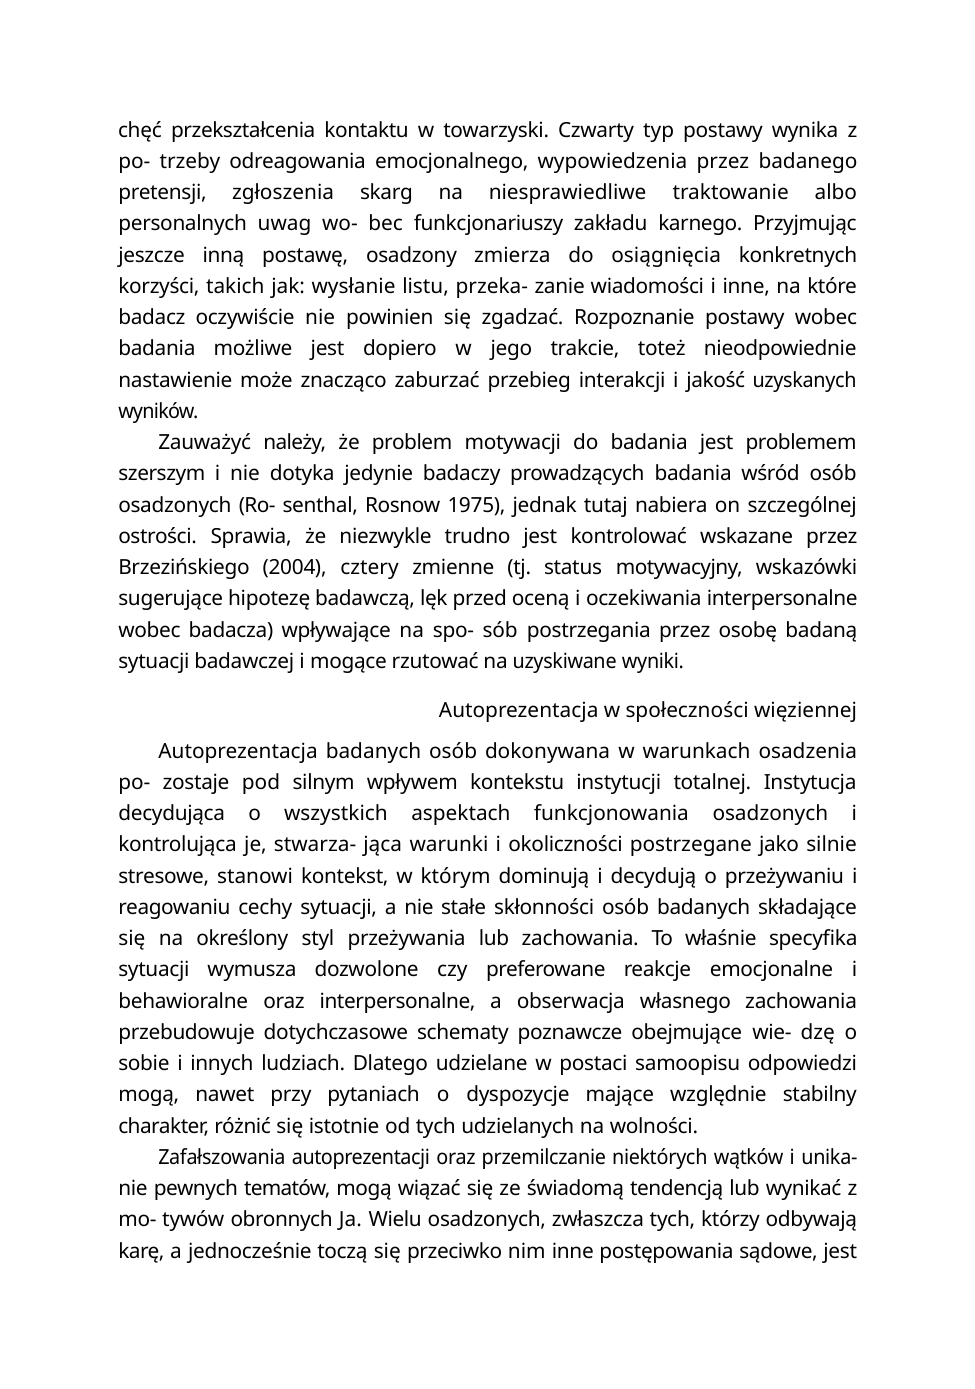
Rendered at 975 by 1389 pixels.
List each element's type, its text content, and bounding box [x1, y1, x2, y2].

text Zauważyć należy, że problem motywacji do badania jest problemem szerszym i nie dotyka jedynie badaczy prowadzących badania wśród osób osadzonych (Ro- senthal, Rosnow 1975), jednak tutaj nabiera on szczególnej ostrości. Sprawia, że niezwykle trudno jest kontrolować wskazane przez Brzezińskiego (2004), cztery zmienne (tj. status motywacyjny, wskazówki sugerujące hipotezę badawczą, lęk przed oceną i oczekiwania interpersonalne wobec badacza) wpływające na spo- sób postrzegania przez osobę badaną sytuacji badawczej i mogące rzutować na uzyskiwane wyniki. [118, 427, 857, 674]
text chęć przekształcenia kontaktu w towarzyski. Czwarty typ postawy wynika z po- trzeby odreagowania emocjonalnego, wypowiedzenia przez badanego pretensji, zgłoszenia skarg na niesprawiedliwe traktowanie albo personalnych uwag wo- bec funkcjonariuszy zakładu karnego. Przyjmując jeszcze inną postawę, osadzony zmierza do osiągnięcia konkretnych korzyści, takich jak: wysłanie listu, przeka- zanie wiadomości i inne, na które badacz oczywiście nie powinien się zgadzać. Rozpoznanie postawy wobec badania możliwe jest dopiero w jego trakcie, toteż nieodpowiednie nastawienie może znacząco zaburzać przebieg interakcji i jakość uzyskanych wyników. [118, 115, 857, 424]
text Autoprezentacja w społeczności więziennej [106, 695, 857, 723]
text Zafałszowania autoprezentacji oraz przemilczanie niektórych wątków i unika- nie pewnych tematów, mogą wiązać się ze świadomą tendencją lub wynikać z mo- tywów obronnych Ja. Wielu osadzonych, zwłaszcza tych, którzy odbywają karę, a jednocześnie toczą się przeciwko nim inne postępowania sądowe, jest [118, 1142, 857, 1264]
text Autoprezentacja badanych osób dokonywana w warunkach osadzenia po- zostaje pod silnym wpływem kontekstu instytucji totalnej. Instytucja decydująca o wszystkich aspektach funkcjonowania osadzonych i kontrolująca je, stwarza- jąca warunki i okoliczności postrzegane jako silnie stresowe, stanowi kontekst, w którym dominują i decydują o przeżywaniu i reagowaniu cechy sytuacji, a nie stałe skłonności osób badanych składające się na określony styl przeżywania lub zachowania. To właśnie specyfika sytuacji wymusza dozwolone czy preferowane reakcje emocjonalne i behawioralne oraz interpersonalne, a obserwacja własnego zachowania przebudowuje dotychczasowe schematy poznawcze obejmujące wie- dzę o sobie i innych ludziach. Dlatego udzielane w postaci samoopisu odpowiedzi mogą, nawet przy pytaniach o dyspozycje mające względnie stabilny charakter, różnić się istotnie od tych udzielanych na wolności. [118, 736, 857, 1139]
